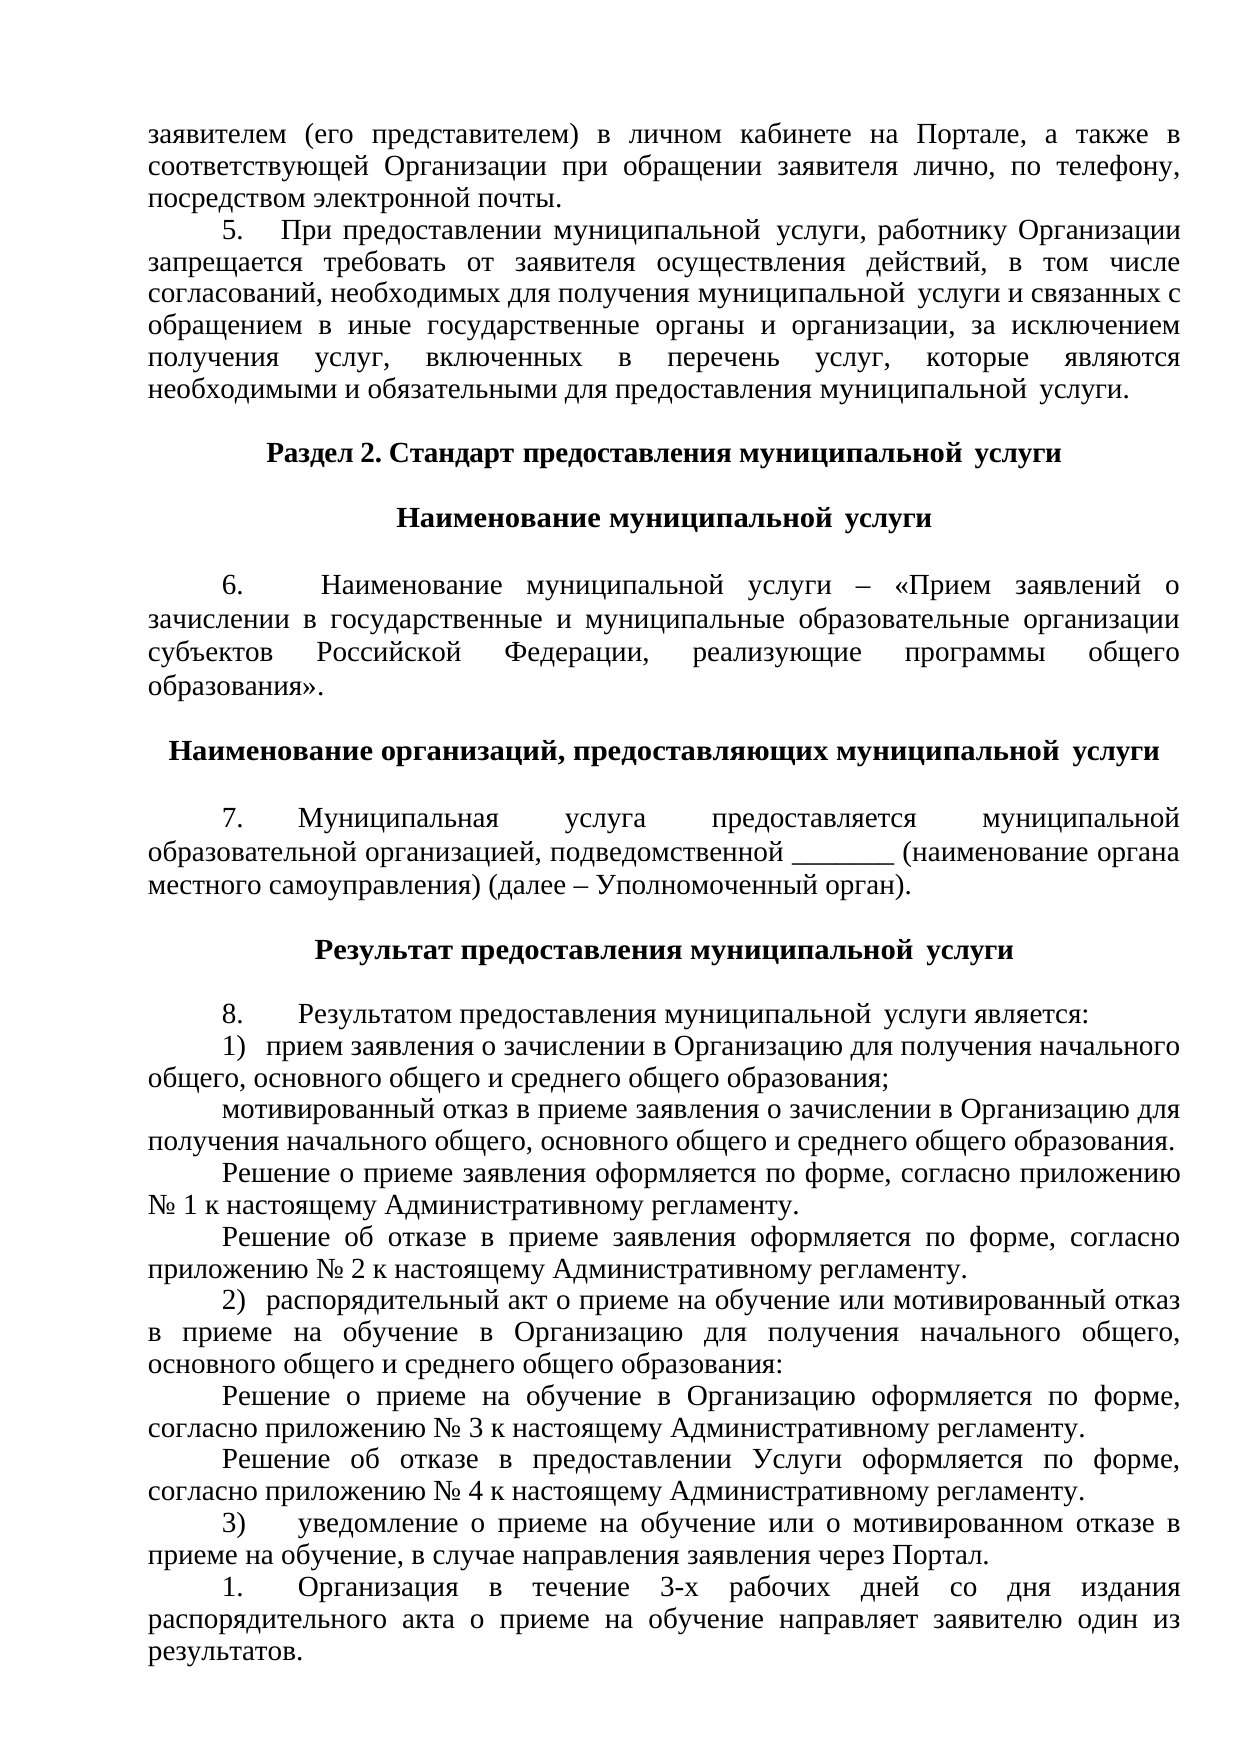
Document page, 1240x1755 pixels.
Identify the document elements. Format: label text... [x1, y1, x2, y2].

list прием заявления о зачислении в Организацию для получения начального общего, основного общего и среднего общего образования; [148, 1030, 1181, 1093]
text Решение о приеме на обучение в Организацию оформляется по форме, согласно приложению № 3 к настоящему Административному регламенту. [148, 1380, 1181, 1443]
text Решение о приеме заявления оформляется по форме, согласно приложению № 1 к настоящему Административному регламенту. [148, 1157, 1181, 1221]
subtitle Результат предоставления муниципальной услуги [148, 934, 1181, 966]
text Решение об отказе в предоставлении Услуги оформляется по форме, согласно приложению № 4 к настоящему Административному регламенту. [148, 1443, 1181, 1507]
subtitle Наименование муниципальной услуги [148, 502, 1181, 534]
text мотивированный отказ в приеме заявления о зачислении в Организацию для получения начального общего, основного общего и среднего общего образования. [148, 1093, 1181, 1157]
list заявителем (его представителем) в личном кабинете на Портале, а также в соответствующей Организации при обращении заявителя лично, по телефону, посредством электронной почты. [148, 118, 1181, 214]
text Решение об отказе в приеме заявления оформляется по форме, согласно приложению № 2 к настоящему Административному регламенту. [148, 1221, 1181, 1284]
list распорядительный акт о приеме на обучение или мотивированный отказ в приеме на обучение в Организацию для получения начального общего, основного общего и среднего общего образования: [148, 1284, 1181, 1380]
list Результатом предоставления муниципальной услуги является: [148, 998, 1181, 1030]
subtitle Раздел 2. Стандарт предоставления муниципальной услуги [148, 437, 1181, 468]
list Организация в течение 3-х рабочих дней со дня издания распорядительного акта о приеме на обучение направляет заявителю один из результатов. [148, 1571, 1181, 1666]
subtitle Наименование организаций, предоставляющих муниципальной услуги [148, 735, 1181, 767]
list Муниципальная услуга предоставляется муниципальной образовательной организацией, подведомственной _______ (наименование органа местного самоуправления) (далее – Уполномоченный орган). [148, 800, 1181, 901]
list При предоставлении муниципальной услуги, работнику Организации запрещается требовать от заявителя осуществления действий, в том числе согласований, необходимых для получения муниципальной услуги и связанных с обращением в иные государственные органы и организации, за исключением получения услуг, включенных в перечень услуг, которые являются необходимыми и обязательными для предоставления муниципальной услуги. [148, 214, 1181, 405]
list Наименование муниципальной услуги – «Прием заявлений о зачислении в государственные и муниципальные образовательные организации субъектов Российской Федерации, реализующие программы общего образования». [148, 567, 1181, 701]
list уведомление о приеме на обучение или о мотивированном отказе в приеме на обучение, в случае направления заявления через Портал. [148, 1507, 1181, 1571]
